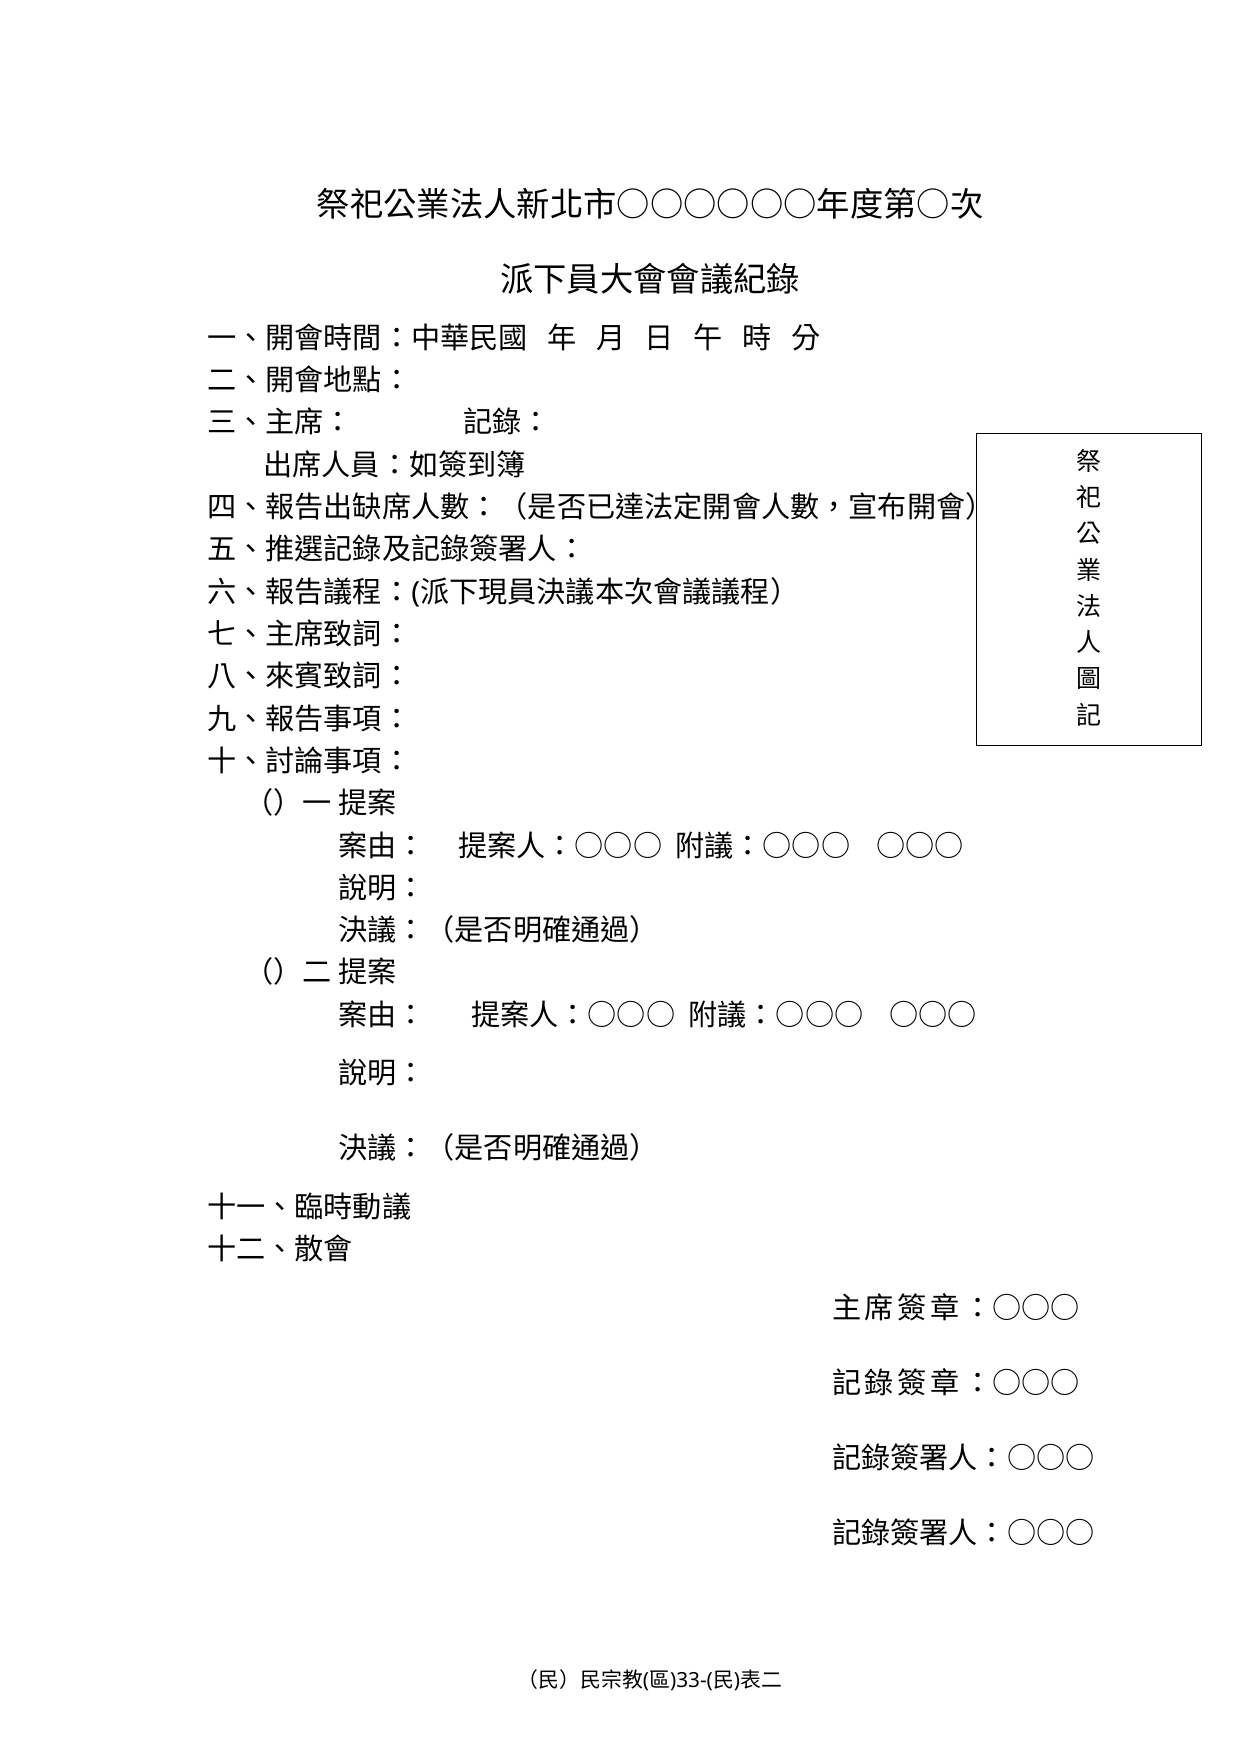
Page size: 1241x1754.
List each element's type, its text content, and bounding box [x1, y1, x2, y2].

text 十一、臨時動議 [207, 1183, 1092, 1226]
text 決議：（是否明確通過） [257, 1108, 1092, 1183]
text 圖 [992, 659, 1186, 695]
text 九、報告事項： [207, 695, 976, 737]
text 記錄簽署人：○○○ [832, 1418, 1142, 1493]
text 三、主席： 記錄： [977, 434, 1201, 745]
list 提案 [244, 780, 1092, 822]
text 七、主席致詞： [207, 611, 976, 653]
text 一、開會時間：中華民國 年 月 日 午 時 分 [207, 314, 1092, 357]
text 祭 [992, 441, 1186, 478]
text 案由： 提案人：○○○ 附議：○○○ ○○○ [244, 991, 1092, 1033]
list 提案 [244, 949, 1092, 991]
text 法 [992, 586, 1186, 623]
text 出席人員：如簽到簿 [263, 441, 976, 484]
text 十二、散會 [207, 1226, 1092, 1268]
text 說明： [244, 1033, 1092, 1108]
text 二、開會地點： [207, 357, 1092, 399]
text 案由： 提案人：○○○ 附議：○○○ ○○○ [244, 822, 1092, 864]
text 祀 [992, 478, 1186, 514]
text 業 [992, 550, 1186, 586]
text 三、主席： 記錄： [207, 399, 1092, 441]
text 派下員大會會議紀錄 [207, 239, 1092, 314]
text 四、報告出缺席人數：（是否已達法定開會人數，宣布開會） [207, 484, 976, 526]
text 公 [992, 514, 1186, 550]
text 記錄簽署人：○○○ [832, 1493, 1142, 1568]
text 主席簽章：○○○ [832, 1268, 1167, 1343]
text 六、報告議程：(派下現員決議本次會議議程） [207, 568, 976, 611]
text 五、推選記錄及記錄簽署人： [207, 526, 976, 568]
text 說明： [257, 864, 1092, 907]
text 十、討論事項： [207, 737, 1092, 780]
text 祭祀公業法人新北市○○○○○○年度第○次 [207, 164, 1092, 239]
text 記 [992, 695, 1186, 731]
text 八、來賓致詞： [207, 653, 976, 695]
text 決議：（是否明確通過） [257, 907, 1092, 949]
text 人 [992, 623, 1186, 659]
text 記錄簽章：○○○ [832, 1343, 1167, 1418]
